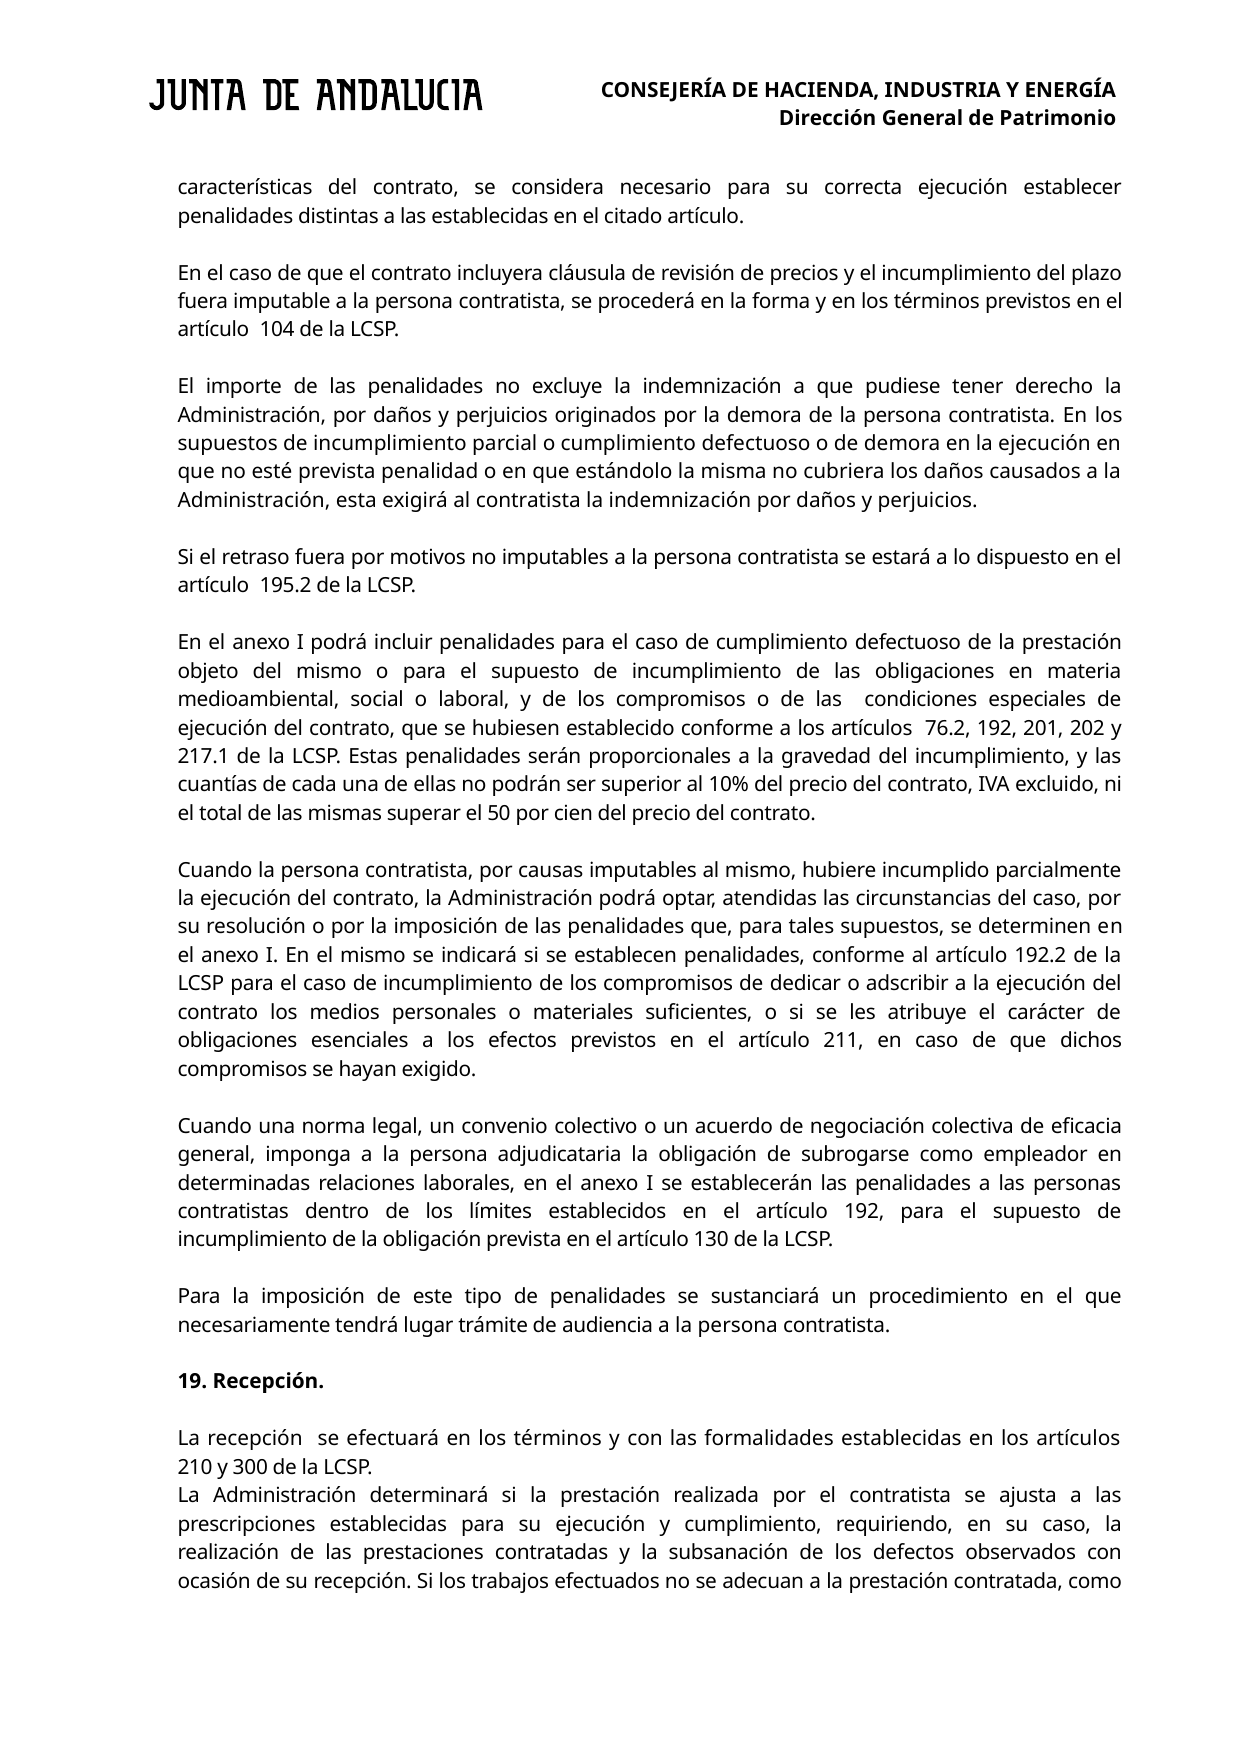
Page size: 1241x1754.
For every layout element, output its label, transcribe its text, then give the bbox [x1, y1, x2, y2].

text Para la imposición de este tipo de penalidades se sustanciará un procedimiento en el que necesariamente tendrá lugar trámite de audiencia a la persona contratista. [177, 1281, 1122, 1338]
text Cuando una norma legal, un convenio colectivo o un acuerdo de negociación colectiva de eficacia general, imponga a la persona adjudicataria la obligación de subrogarse como empleador en determinadas relaciones laborales, en el anexo I se establecerán las penalidades a las personas contratistas dentro de los límites establecidos en el artículo 192, para el supuesto de incumplimiento de la obligación prevista en el artículo 130 de la LCSP. [177, 1111, 1122, 1253]
text La recepción se efectuará en los términos y con las formalidades establecidas en los artículos 210 y 300 de la LCSP. [177, 1423, 1122, 1480]
text La Administración determinará si la prestación realizada por el contratista se ajusta a las prescripciones establecidas para su ejecución y cumplimiento, requiriendo, en su caso, la realización de las prestaciones contratadas y la subsanación de los defectos observados con ocasión de su recepción. Si los trabajos efectuados no se adecuan a la prestación contratada, como [177, 1480, 1122, 1594]
text En el anexo I podrá incluir penalidades para el caso de cumplimiento defectuoso de la prestación objeto del mismo o para el supuesto de incumplimiento de las obligaciones en materia medioambiental, social o laboral, y de los compromisos o de las condiciones especiales de ejecución del contrato, que se hubiesen establecido conforme a los artículos 76.2, 192, 201, 202 y 217.1 de la LCSP. Estas penalidades serán proporcionales a la gravedad del incumplimiento, y las cuantías de cada una de ellas no podrán ser superior al 10% del precio del contrato, IVA excluido, ni el total de las mismas superar el 50 por cien del precio del contrato. [177, 627, 1122, 826]
text Cuando la persona contratista, por causas imputables al mismo, hubiere incumplido parcialmente la ejecución del contrato, la Administración podrá optar, atendidas las circunstancias del caso, por su resolución o por la imposición de las penalidades que, para tales supuestos, se determinen en el anexo I. En el mismo se indicará si se establecen penalidades, conforme al artículo 192.2 de la LCSP para el caso de incumplimiento de los compromisos de dedicar o adscribir a la ejecución del contrato los medios personales o materiales suficientes, o si se les atribuye el carácter de obligaciones esenciales a los efectos previstos en el artículo 211, en caso de que dichos compromisos se hayan exigido. [177, 855, 1122, 1082]
text En el caso de que el contrato incluyera cláusula de revisión de precios y el incumplimiento del plazo fuera imputable a la persona contratista, se procederá en la forma y en los términos previstos en el artículo 104 de la LCSP. [177, 258, 1122, 343]
text El importe de las penalidades no excluye la indemnización a que pudiese tener derecho la Administración, por daños y perjuicios originados por la demora de la persona contratista. En los supuestos de incumplimiento parcial o cumplimiento defectuoso o de demora en la ejecución en que no esté prevista penalidad o en que estándolo la misma no cubriera los daños causados a la Administración, esta exigirá al contratista la indemnización por daños y perjuicios. [177, 371, 1122, 513]
text 19. Recepción. [177, 1367, 1122, 1395]
text Si el retraso fuera por motivos no imputables a la persona contratista se estará a lo dispuesto en el artículo 195.2 de la LCSP. [177, 542, 1122, 599]
text características del contrato, se considera necesario para su correcta ejecución establecer penalidades distintas a las establecidas en el citado artículo. [177, 172, 1122, 229]
